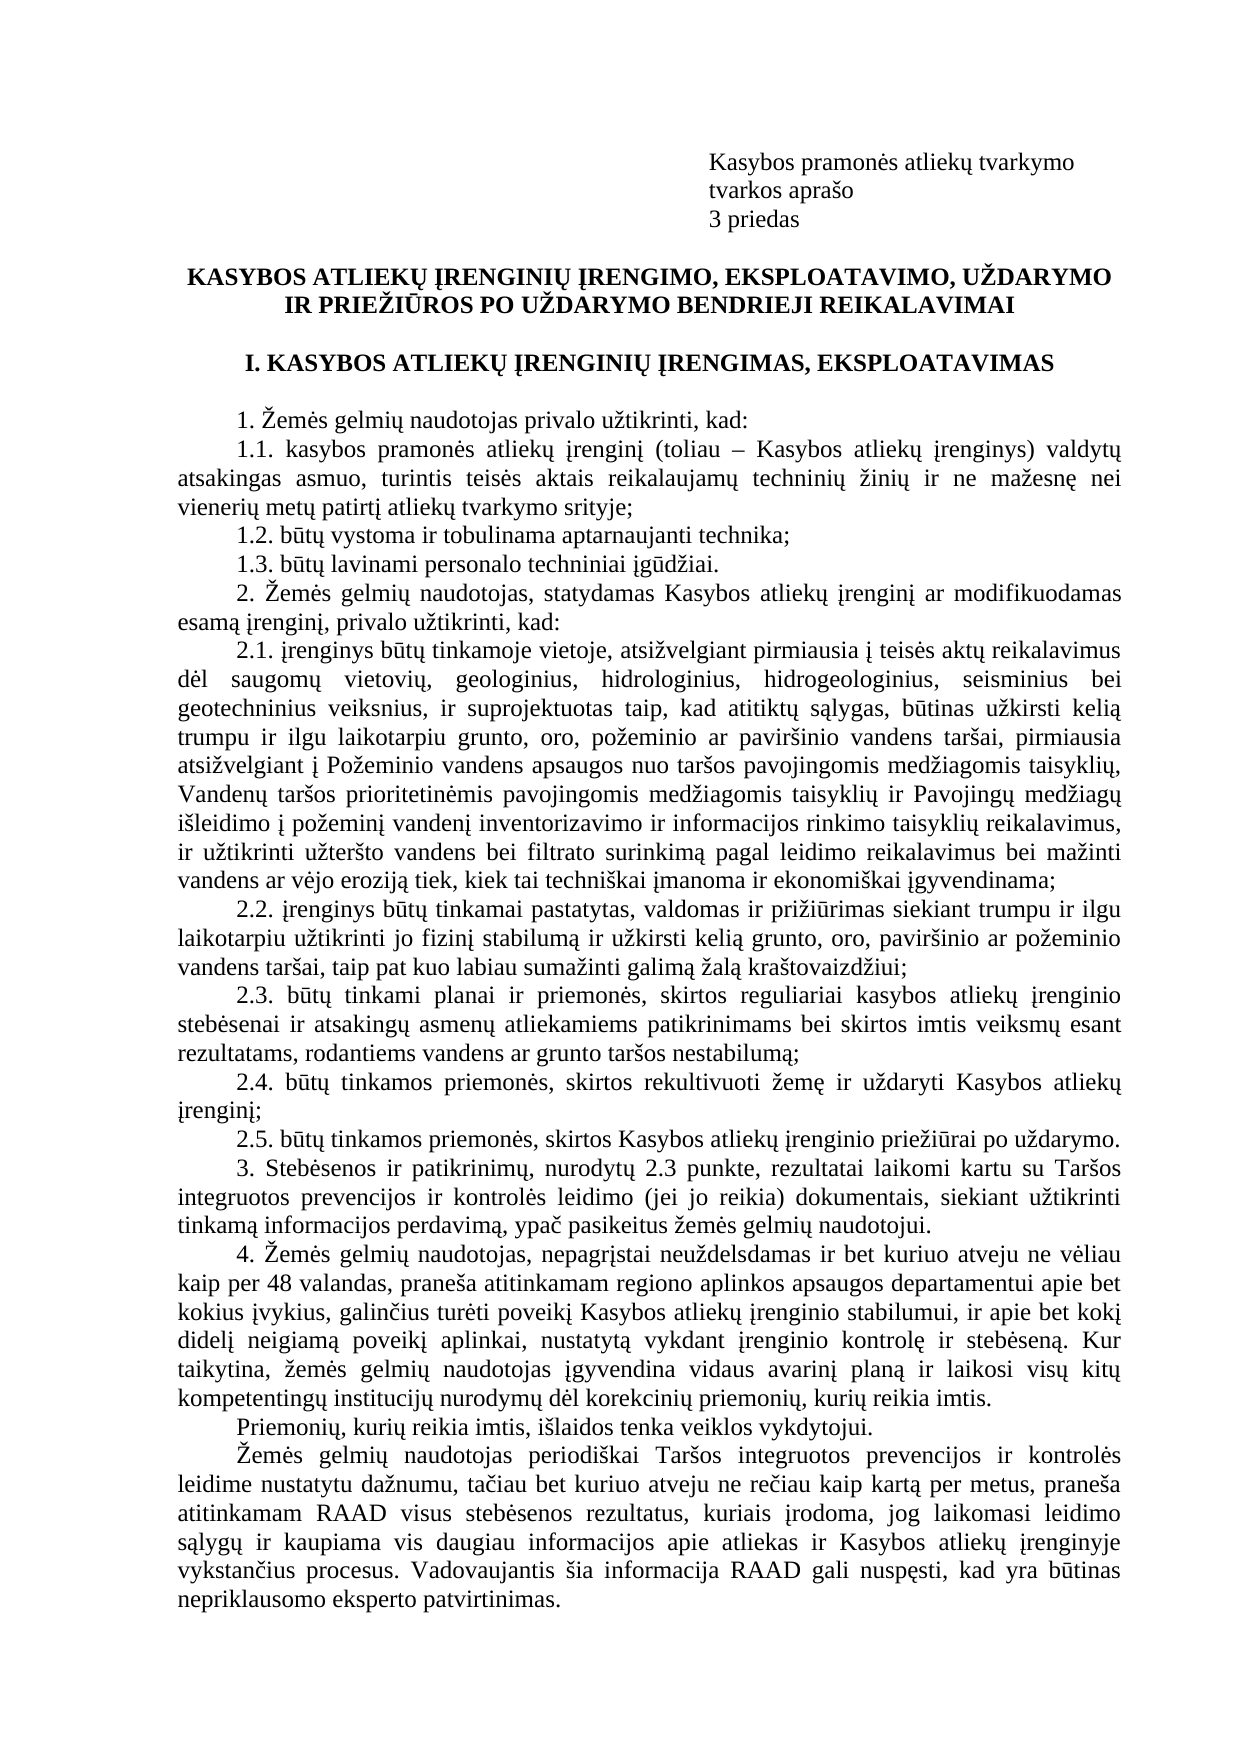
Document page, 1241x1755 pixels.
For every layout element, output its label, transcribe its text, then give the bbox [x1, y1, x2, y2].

text Kasybos pramonės atliekų tvarkymo [177, 147, 1122, 176]
text KASYBOS ATLIEKŲ ĮRENGINIŲ ĮRENGIMO, EKSPLOATAVIMO, UŽDARYMO IR PRIEŽIŪROS PO UŽDARYMO BENDRIEJI REIKALAVIMAI [177, 262, 1122, 319]
text I. KASYBOS ATLIEKŲ ĮRENGINIŲ ĮRENGIMAS, EKSPLOATAVIMAS [177, 348, 1122, 377]
text Žemės gelmių naudotojas periodiškai Taršos integruotos prevencijos ir kontrolės leidime nustatytu dažnumu, tačiau bet kuriuo atveju ne rečiau kaip kartą per metus, praneša atitinkamam RAAD visus stebėsenos rezultatus, kuriais įrodoma, jog laikomasi leidimo sąlygų ir kaupiama vis daugiau informacijos apie atliekas ir Kasybos atliekų įrenginyje vykstančius procesus. Vadovaujantis šia informacija RAAD gali nuspęsti, kad yra būtinas nepriklausomo eksperto patvirtinimas. [177, 1441, 1122, 1613]
text 4. Žemės gelmių naudotojas, nepagrįstai neuždelsdamas ir bet kuriuo atveju ne vėliau kaip per 48 valandas, praneša atitinkamam regiono aplinkos apsaugos departamentui apie bet kokius įvykius, galinčius turėti poveikį Kasybos atliekų įrenginio stabilumui, ir apie bet kokį didelį neigiamą poveikį aplinkai, nustatytą vykdant įrenginio kontrolę ir stebėseną. Kur taikytina, žemės gelmių naudotojas įgyvendina vidaus avarinį planą ir laikosi visų kitų kompetentingų institucijų nurodymų dėl korekcinių priemonių, kurių reikia imtis. [177, 1239, 1122, 1412]
text 3 priedas [177, 204, 1122, 233]
text 2.1. įrenginys būtų tinkamoje vietoje, atsižvelgiant pirmiausia į teisės aktų reikalavimus dėl saugomų vietovių, geologinius, hidrologinius, hidrogeologinius, seisminius bei geotechninius veiksnius, ir suprojektuotas taip, kad atitiktų sąlygas, būtinas užkirsti kelią trumpu ir ilgu laikotarpiu grunto, oro, požeminio ar paviršinio vandens taršai, pirmiausia atsižvelgiant į Požeminio vandens apsaugos nuo taršos pavojingomis medžiagomis taisyklių, Vandenų taršos prioritetinėmis pavojingomis medžiagomis taisyklių ir Pavojingų medžiagų išleidimo į požeminį vandenį inventorizavimo ir informacijos rinkimo taisyklių reikalavimus, ir užtikrinti užteršto vandens bei filtrato surinkimą pagal leidimo reikalavimus bei mažinti vandens ar vėjo eroziją tiek, kiek tai techniškai įmanoma ir ekonomiškai įgyvendinama; [177, 636, 1122, 894]
text 1.3. būtų lavinami personalo techniniai įgūdžiai. [177, 549, 1122, 578]
text 2.4. būtų tinkamos priemonės, skirtos rekultivuoti žemę ir uždaryti Kasybos atliekų įrenginį; [177, 1067, 1122, 1124]
text Priemonių, kurių reikia imtis, išlaidos tenka veiklos vykdytojui. [177, 1412, 1122, 1441]
text 2.5. būtų tinkamos priemonės, skirtos Kasybos atliekų įrenginio priežiūrai po uždarymo. [177, 1124, 1122, 1153]
text 2.3. būtų tinkami planai ir priemonės, skirtos reguliariai kasybos atliekų įrenginio stebėsenai ir atsakingų asmenų atliekamiems patikrinimams bei skirtos imtis veiksmų esant rezultatams, rodantiems vandens ar grunto taršos nestabilumą; [177, 981, 1122, 1067]
text 1.1. kasybos pramonės atliekų įrenginį (toliau – Kasybos atliekų įrenginys) valdytų atsakingas asmuo, turintis teisės aktais reikalaujamų techninių žinių ir ne mažesnę nei vienerių metų patirtį atliekų tvarkymo srityje; [177, 434, 1122, 521]
text 1. Žemės gelmių naudotojas privalo užtikrinti, kad: [177, 406, 1122, 434]
text 2. Žemės gelmių naudotojas, statydamas Kasybos atliekų įrenginį ar modifikuodamas esamą įrenginį, privalo užtikrinti, kad: [177, 578, 1122, 636]
text 1.2. būtų vystoma ir tobulinama aptarnaujanti technika; [177, 521, 1122, 549]
text tvarkos aprašo [177, 176, 1122, 204]
text 2.2. įrenginys būtų tinkamai pastatytas, valdomas ir prižiūrimas siekiant trumpu ir ilgu laikotarpiu užtikrinti jo fizinį stabilumą ir užkirsti kelią grunto, oro, paviršinio ar požeminio vandens taršai, taip pat kuo labiau sumažinti galimą žalą kraštovaizdžiui; [177, 894, 1122, 981]
text 3. Stebėsenos ir patikrinimų, nurodytų 2.3 punkte, rezultatai laikomi kartu su Taršos integruotos prevencijos ir kontrolės leidimo (jei jo reikia) dokumentais, siekiant užtikrinti tinkamą informacijos perdavimą, ypač pasikeitus žemės gelmių naudotojui. [177, 1153, 1122, 1239]
